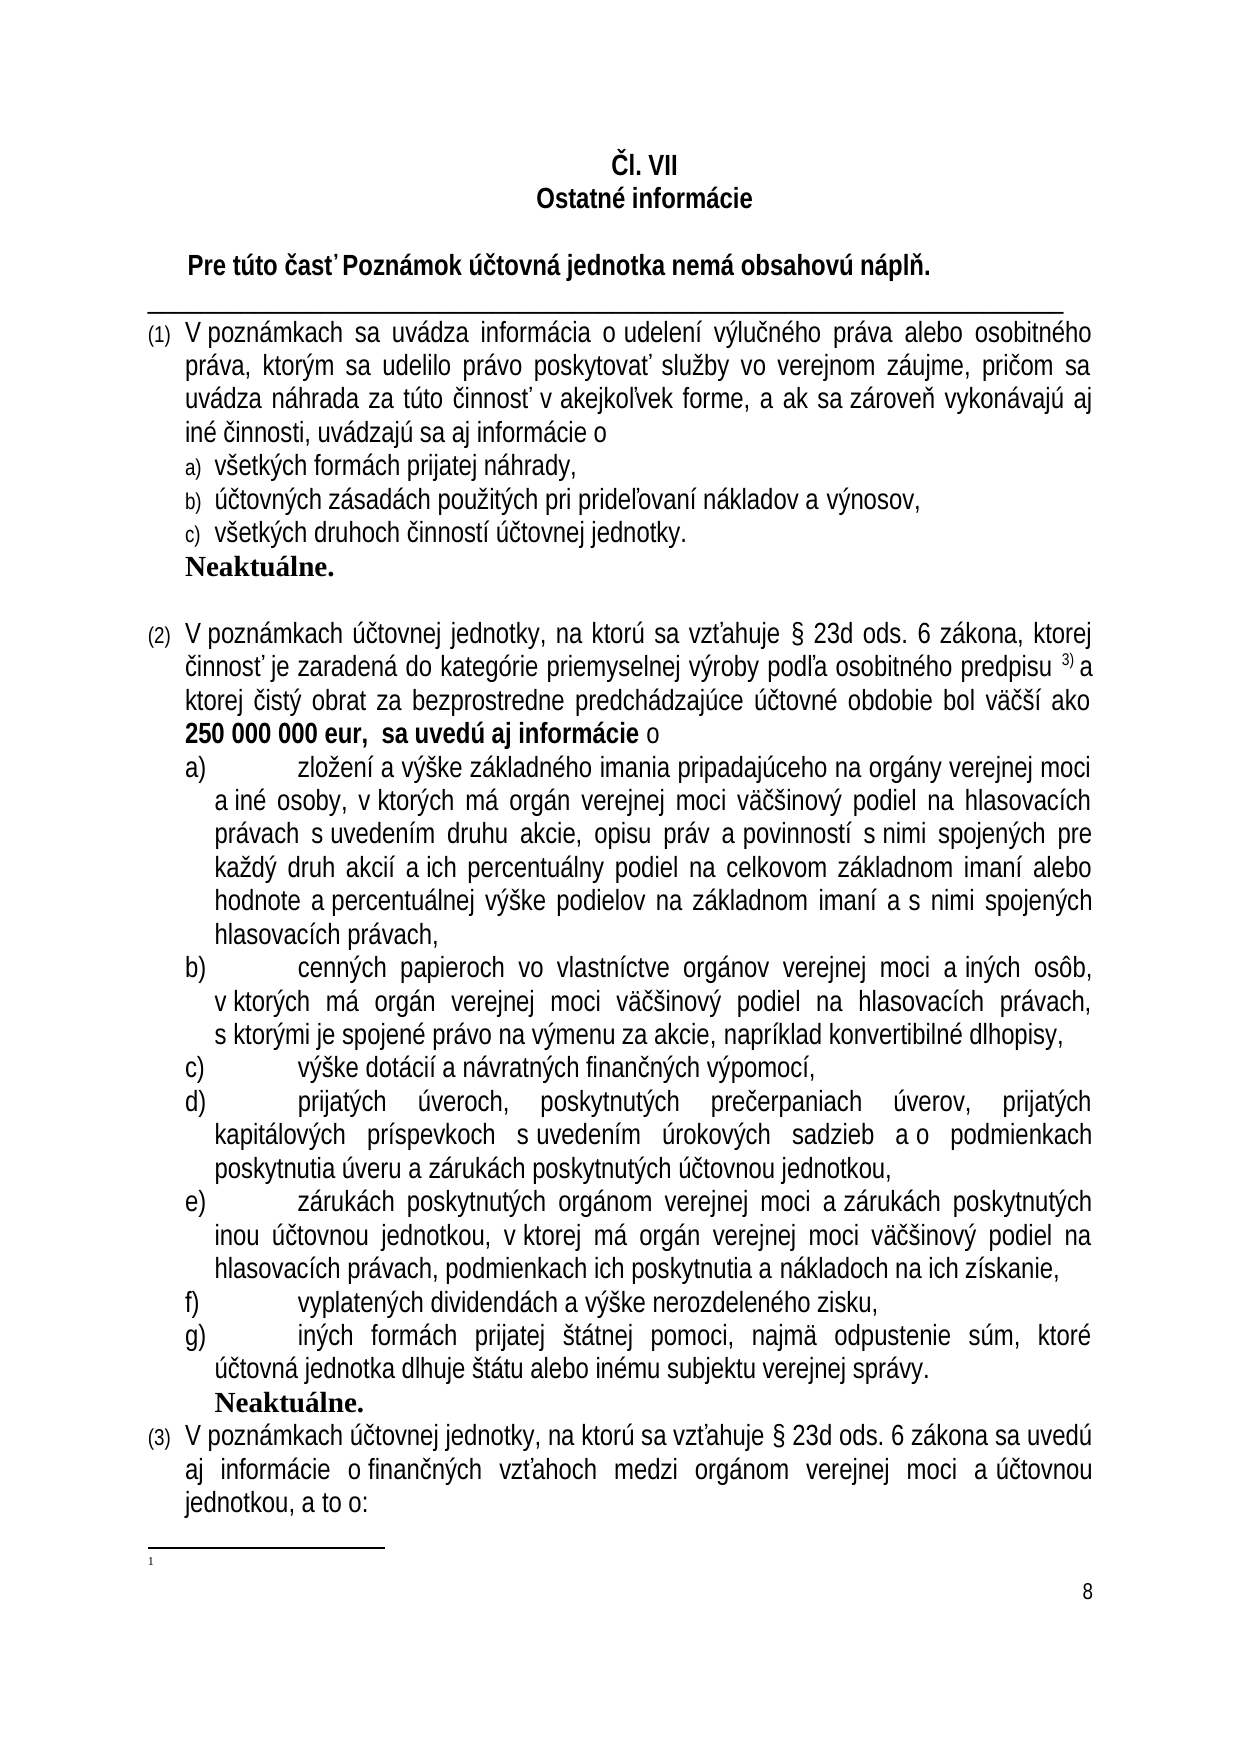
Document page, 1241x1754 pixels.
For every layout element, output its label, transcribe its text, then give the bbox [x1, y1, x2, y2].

list V poznámkach účtovnej jednotky, na ktorú sa vzťahuje § 23d ods. 6 zákona, ktorej činnosť je zaradená do kategórie priemyselnej výroby podľa osobitného predpisu3) a ktorej čistý obrat za bezprostredne predchádzajúce účtovné obdobie bol väčší ako 250 000 000 eur, sa uvedú aj informácie o [148, 616, 1093, 750]
list V poznámkach účtovnej jednotky, na ktorú sa vzťahuje § 23d ods. 6 zákona sa uvedú aj informácie o finančných vzťahoch medzi orgánom verejnej moci a účtovnou jednotkou, a to o: [148, 1418, 1093, 1519]
text Ostatné informácie [148, 181, 1141, 214]
list prijatých úveroch, poskytnutých prečerpaniach úverov, prijatých kapitálových príspevkoch s uvedením úrokových sadzieb a o podmienkach poskytnutia úveru a zárukách poskytnutých účtovnou jednotkou, [185, 1084, 1093, 1184]
list vyplatených dividendách a výške nerozdeleného zisku, [185, 1285, 1093, 1318]
list V poznámkach sa uvádza informácia o udelení výlučného práva alebo osobitného práva, ktorým sa udelilo právo poskytovať služby vo verejnom záujme, pričom sa uvádza náhrada za túto činnosť v akejkoľvek forme, a ak sa zároveň vykonávajú aj iné činnosti, uvádzajú sa aj informácie o [148, 315, 1093, 448]
list iných formách prijatej štátnej pomoci, najmä odpustenie súm, ktoré účtovná jednotka dlhuje štátu alebo inému subjektu verejnej správy. [185, 1318, 1093, 1385]
list všetkých formách prijatej náhrady, [185, 448, 1093, 482]
list účtovných zásadách použitých pri prideľovaní nákladov a výnosov, [185, 482, 1093, 515]
list zárukách poskytnutých orgánom verejnej moci a zárukách poskytnutých inou účtovnou jednotkou, v ktorej má orgán verejnej moci väčšinový podiel na hlasovacích právach, podmienkach ich poskytnutia a nákladoch na ich získanie, [185, 1184, 1093, 1285]
list cenných papieroch vo vlastníctve orgánov verejnej moci a iných osôb, v ktorých má orgán verejnej moci väčšinový podiel na hlasovacích právach, s ktorými je spojené právo na výmenu za akcie, napríklad konvertibilné dlhopisy, [185, 950, 1093, 1051]
list zložení a výške základného imania pripadajúceho na orgány verejnej moci a iné osoby, v ktorých má orgán verejnej moci väčšinový podiel na hlasovacích právach s uvedením druhu akcie, opisu práv a povinností s nimi spojených pre každý druh akcií a ich percentuálny podiel na celkovom základnom imaní alebo hodnote a percentuálnej výške podielov na základnom imaní a s nimi spojených hlasovacích právach, [185, 750, 1093, 950]
text Pre túto časť Poznámok účtovná jednotka nemá obsahovú náplň. [148, 248, 1141, 281]
text Neaktuálne. [214, 1385, 1093, 1418]
list všetkých druhoch činností účtovnej jednotky. [185, 515, 1093, 549]
text Neaktuálne. [185, 549, 1093, 582]
list výške dotácií a návratných finančných výpomocí, [185, 1051, 1093, 1084]
text _____________________________________________________________________ [148, 281, 1141, 315]
text Čl. VII [148, 148, 1141, 181]
